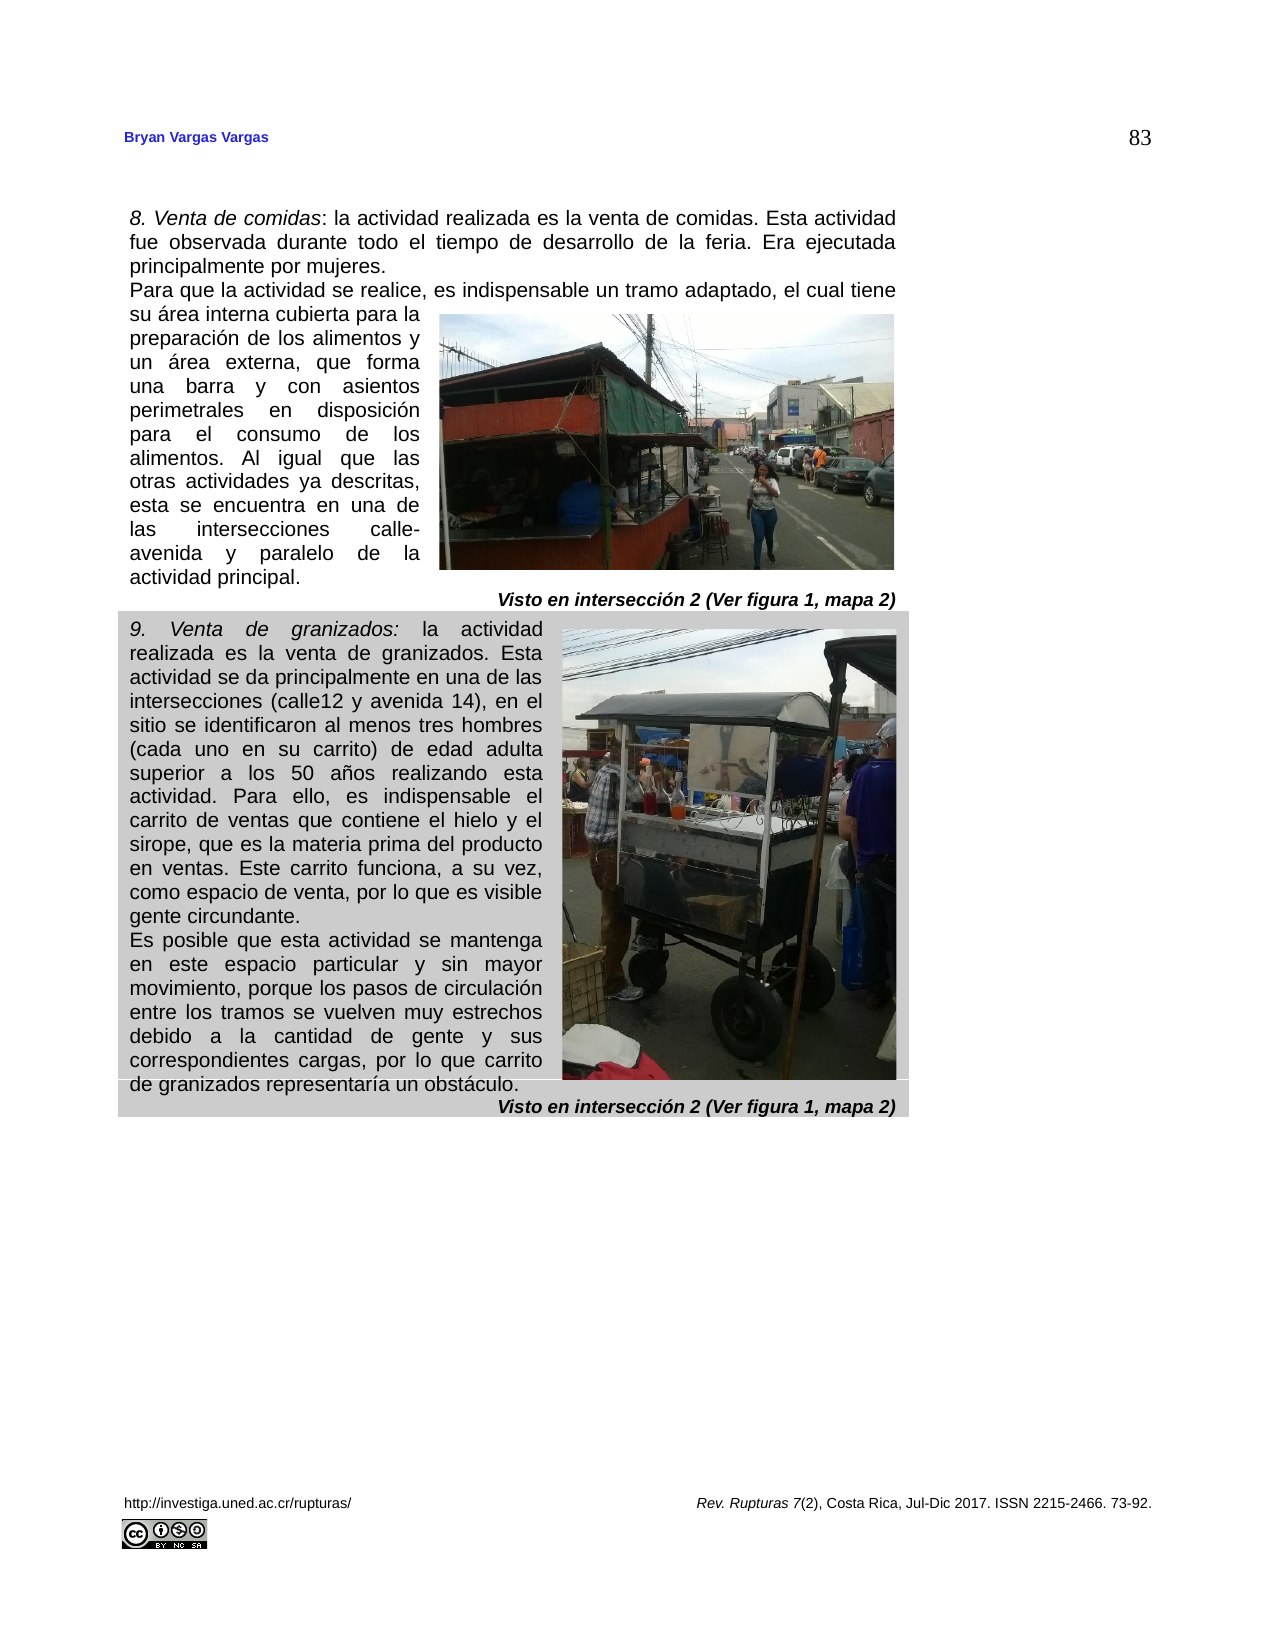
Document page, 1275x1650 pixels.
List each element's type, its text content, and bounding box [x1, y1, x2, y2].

table_cell 8. Venta de comidas: la actividad realizada es la venta de comidas. Esta actividad fue observada durante todo el tiempo de desarrollo de la feria. Era ejecutada principalmente por mujeres. Para que la actividad se realice, es indispensable un tramo adaptado, el cual tiene su área interna cubierta para la preparación de los alimentos y un área externa, que forma una barra y con asientos perimetrales en disposición para el consumo de los alimentos. Al igual que las otras actividades ya descritas, esta se encuentra en una de las intersecciones calle-avenida y paralelo de la actividad principal. Visto en intersección 2 (Ver figura 1, mapa 2) [118, 200, 909, 611]
picture [121, 1519, 208, 1549]
picture [439, 314, 895, 570]
table_cell 9. Venta de granizados: la actividad realizada es la venta de granizados. Esta actividad se da principalmente en una de las intersecciones (calle12 y avenida 14), en el sitio se identificaron al menos tres hombres (cada uno en su carrito) de edad adulta superior a los 50 años realizando esta actividad. Para ello, es indispensable el carrito de ventas que contiene el hielo y el sirope, que es la materia prima del producto en ventas. Este carrito funciona, a su vez, como espacio de venta, por lo que es visible gente circundante. Es posible que esta actividad se mantenga en este espacio particular y sin mayor movimiento, porque los pasos de circulación entre los tramos se vuelven muy estrechos debido a la cantidad de gente y sus correspondientes cargas, por lo que carrito de granizados representaría un obstáculo. Visto en intersección 2 (Ver figura 1, mapa 2) [118, 611, 909, 1079]
table_cell 9. Venta de granizados: la actividad realizada es la venta de granizados. Esta actividad se da principalmente en una de las intersecciones (calle12 y avenida 14), en el sitio se identificaron al menos tres hombres (cada uno en su carrito) de edad adulta superior a los 50 años realizando esta actividad. Para ello, es indispensable el carrito de ventas que contiene el hielo y el sirope, que es la materia prima del producto en ventas. Este carrito funciona, a su vez, como espacio de venta, por lo que es visible gente circundante. Es posible que esta actividad se mantenga en este espacio particular y sin mayor movimiento, porque los pasos de circulación entre los tramos se vuelven muy estrechos debido a la cantidad de gente y sus correspondientes cargas, por lo que carrito de granizados representaría un obstáculo. Visto en intersección 2 (Ver figura 1, mapa 2) [118, 1080, 909, 1117]
picture [562, 629, 897, 1080]
